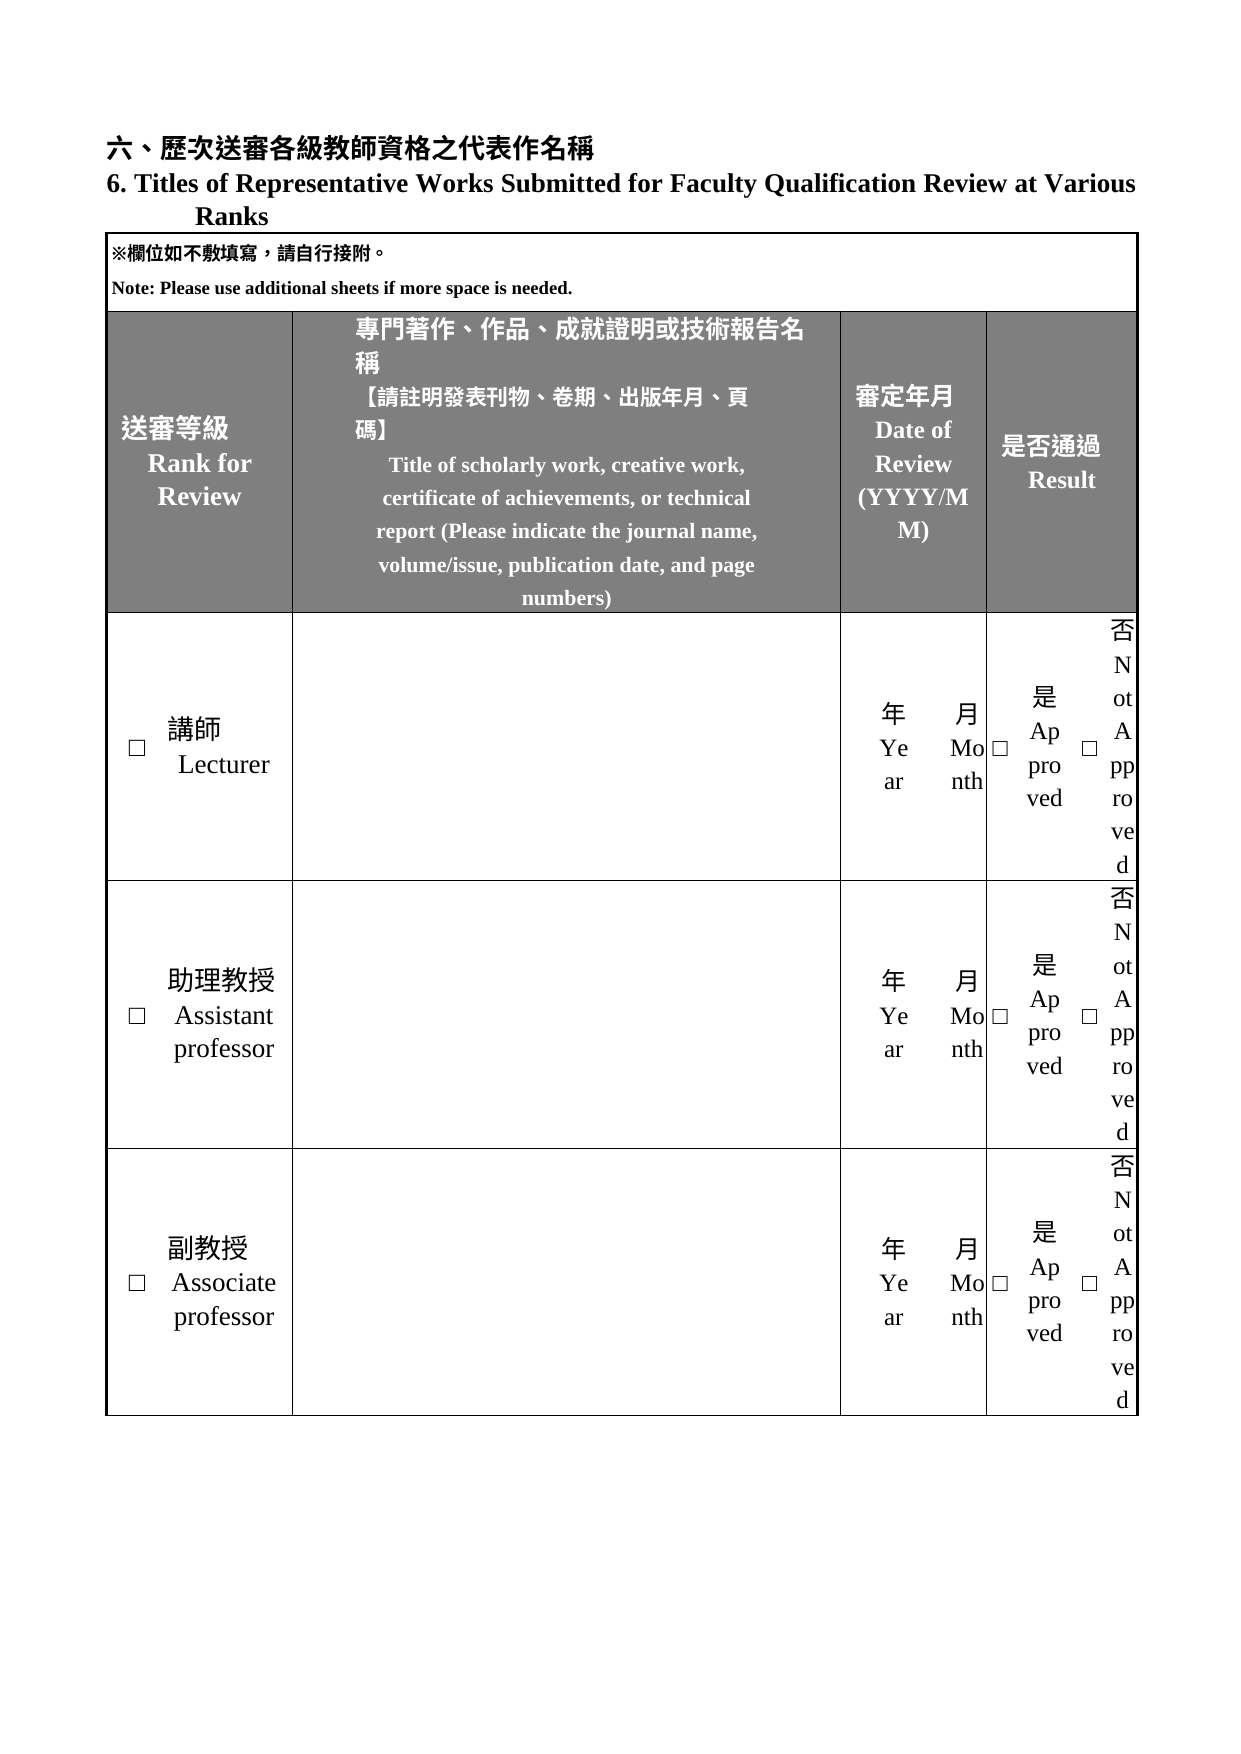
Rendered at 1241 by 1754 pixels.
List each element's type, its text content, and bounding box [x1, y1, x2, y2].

table_cell 年 Year [874, 1149, 913, 1415]
table_cell [1139, 311, 1143, 612]
table_cell 否Not Approved [1108, 881, 1136, 1147]
table_cell □ [108, 613, 167, 880]
table_cell 副教授 Associate professor [167, 1149, 292, 1415]
table_header 六、歷次送審各級教師資格之代表作名稱 6. Titles of Representative Works Submitted for Faculty Qualification Review at Various Ranks [106, 132, 1137, 232]
table_cell 審定年月 Date of Review (YYYY/MM) [841, 312, 986, 612]
table_cell [913, 613, 948, 880]
table_cell 專門著作、作品、成就證明或技術報告名稱 【請註明發表刊物、卷期、出版年月、頁碼】 Title of scholarly work, creative work, certificate of achievements, or technical report (Please indicate the journal name, volume/issue, publication date, and page numbers) [293, 312, 840, 612]
table_cell □ [987, 613, 1026, 880]
table_header [1138, 132, 1143, 232]
table_cell 否Not Approved [1108, 613, 1136, 880]
table_cell 助理教授 Assistant professor [167, 881, 292, 1147]
table_cell [841, 881, 874, 1147]
table_cell [293, 1149, 840, 1415]
table_cell 月 Month [948, 1149, 986, 1415]
table_cell 送審等級 Rank for Review [108, 312, 292, 612]
table_cell 年 Year [874, 881, 913, 1147]
table_cell [293, 613, 840, 880]
table_cell □ [108, 1149, 167, 1415]
table_cell 講師 Lecturer [167, 613, 292, 880]
table_cell [1063, 613, 1071, 880]
table_cell [841, 1149, 874, 1415]
table_cell [1063, 881, 1071, 1147]
table_cell □ [987, 881, 1026, 1147]
table_cell □ [108, 881, 167, 1147]
table_cell 否Not Approved [1108, 1149, 1136, 1415]
table_cell 月 Month [948, 613, 986, 880]
table_cell □ [987, 1149, 1026, 1415]
table_cell ※欄位如不敷填寫，請自行接附。 Note: Please use additional sheets if more space is needed. [108, 234, 1136, 311]
table_cell 是Approved [1026, 1149, 1063, 1415]
table_cell □ [1071, 613, 1108, 880]
table_cell [913, 1149, 948, 1415]
table_cell [1139, 612, 1143, 880]
table_cell [293, 881, 840, 1147]
table_cell [1139, 1148, 1143, 1415]
table_cell [841, 613, 874, 880]
table_cell [913, 881, 948, 1147]
table_cell □ [1071, 881, 1108, 1147]
table_cell 是Approved [1026, 613, 1063, 880]
table_cell 月 Month [948, 881, 986, 1147]
table_cell 是否通過 Result [987, 312, 1136, 612]
table_cell 是Approved [1026, 881, 1063, 1147]
table_cell □ [1071, 1149, 1108, 1415]
table_cell [1063, 1149, 1071, 1415]
table_cell 年 Year [874, 613, 913, 880]
table_cell [1139, 232, 1143, 311]
table_cell [1139, 880, 1143, 1147]
